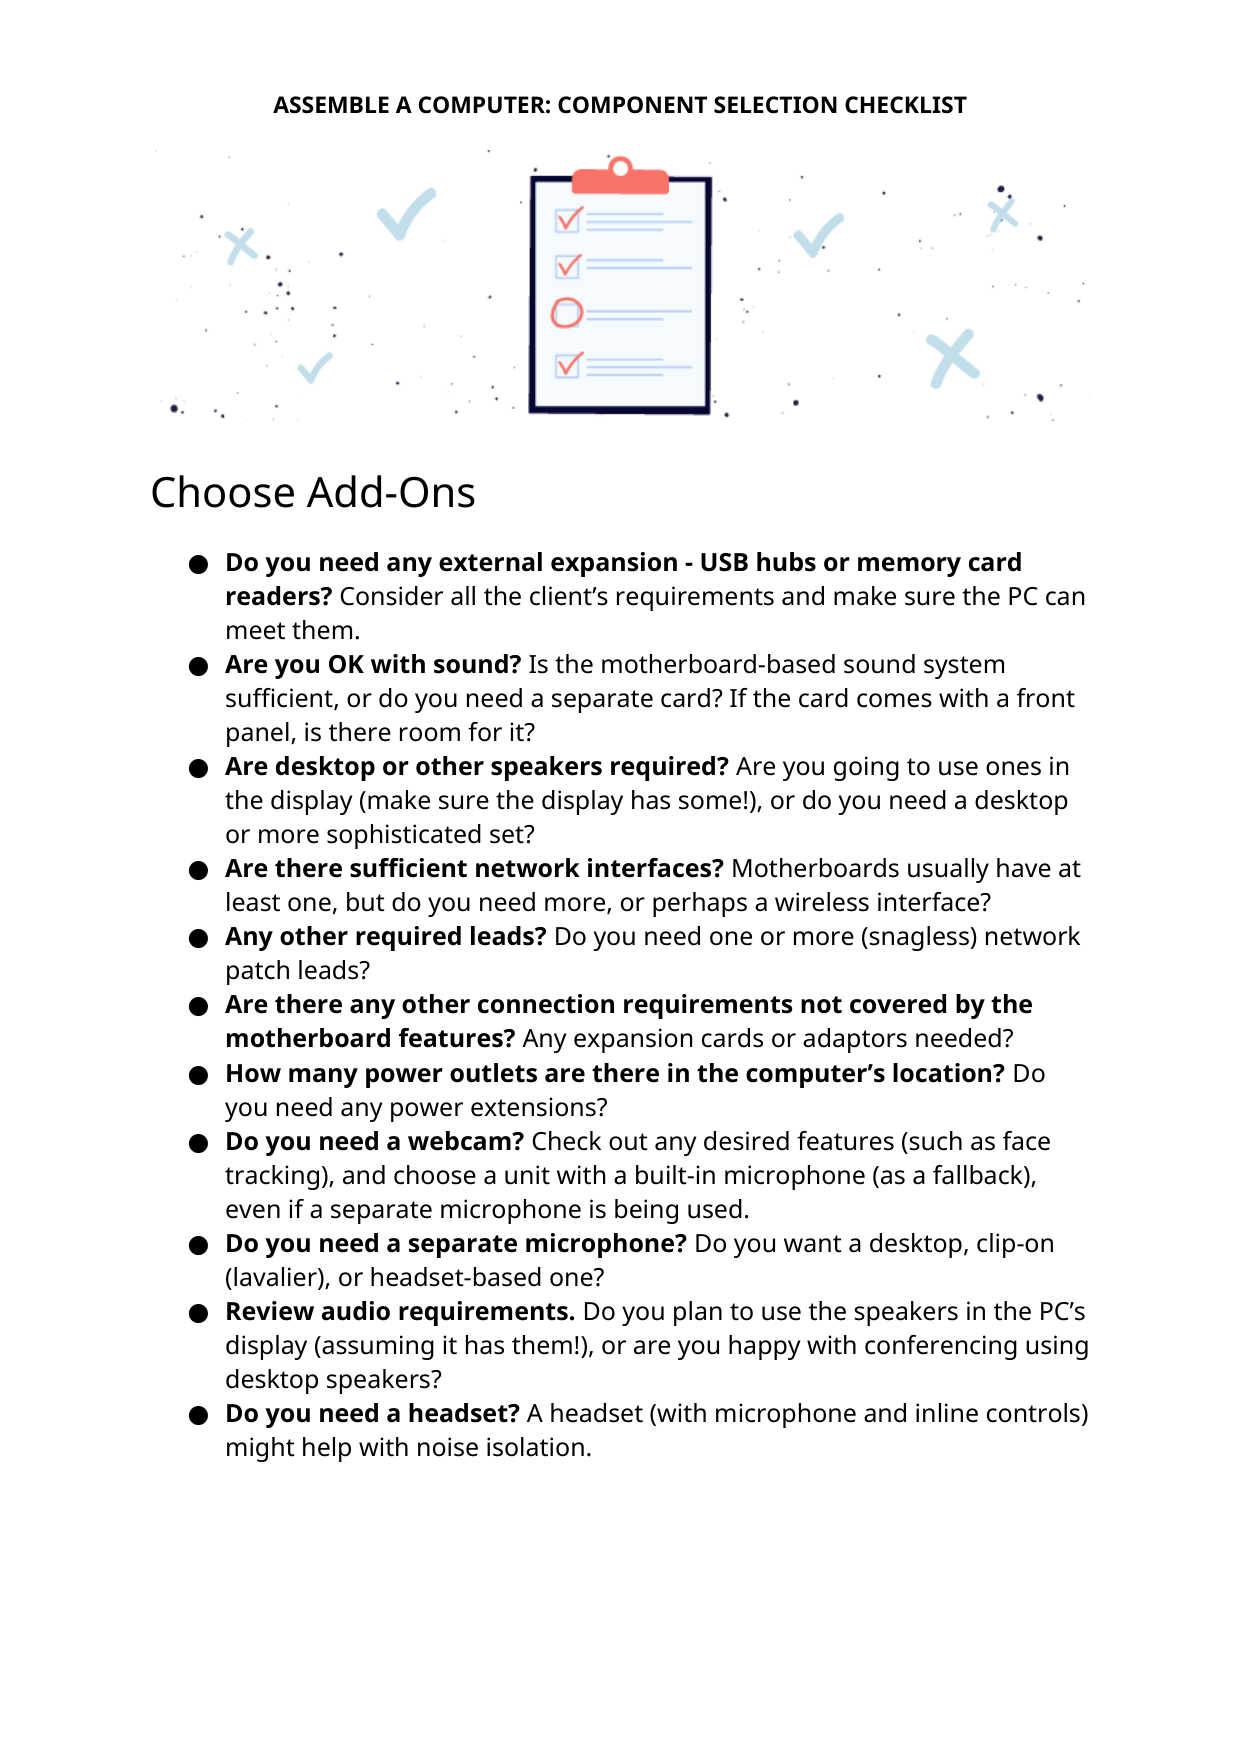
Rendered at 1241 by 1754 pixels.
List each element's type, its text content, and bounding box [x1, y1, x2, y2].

list Are there any other connection requirements not covered by the motherboard features? Any expansion cards or adaptors needed? [187, 987, 1090, 1055]
list Do you need any external expansion - USB hubs or memory card readers? Consider all the client’s requirements and make sure the PC can meet them. [187, 544, 1090, 646]
list Any other required leads? Do you need one or more (snagless) network patch leads? [187, 919, 1090, 987]
subtitle Choose Add-Ons [150, 462, 1090, 519]
list Do you need a separate microphone? Do you want a desktop, clip-on (lavalier), or headset-based one? [187, 1226, 1090, 1294]
list Are desktop or other speakers required? Are you going to use ones in the display (make sure the display has some!), or do you need a desktop or more sophisticated set? [187, 749, 1090, 851]
list How many power outlets are there in the computer’s location? Do you need any power extensions? [187, 1055, 1090, 1123]
list Are there sufficient network interfaces? Motherboards usually have at least one, but do you need more, or perhaps a wireless interface? [187, 851, 1090, 919]
list Do you need a headset? A headset (with microphone and inline controls) might help with noise isolation. [187, 1396, 1090, 1464]
picture [150, 150, 1091, 421]
list Do you need a webcam? Check out any desired features (such as face tracking), and choose a unit with a built-in microphone (as a fallback), even if a separate microphone is being used. [187, 1123, 1090, 1226]
list Are you OK with sound? Is the motherboard-based sound system sufficient, or do you need a separate card? If the card comes with a front panel, is there room for it? [187, 646, 1090, 749]
list Review audio requirements. Do you plan to use the speakers in the PC’s display (assuming it has them!), or are you happy with conferencing using desktop speakers? [187, 1294, 1090, 1396]
